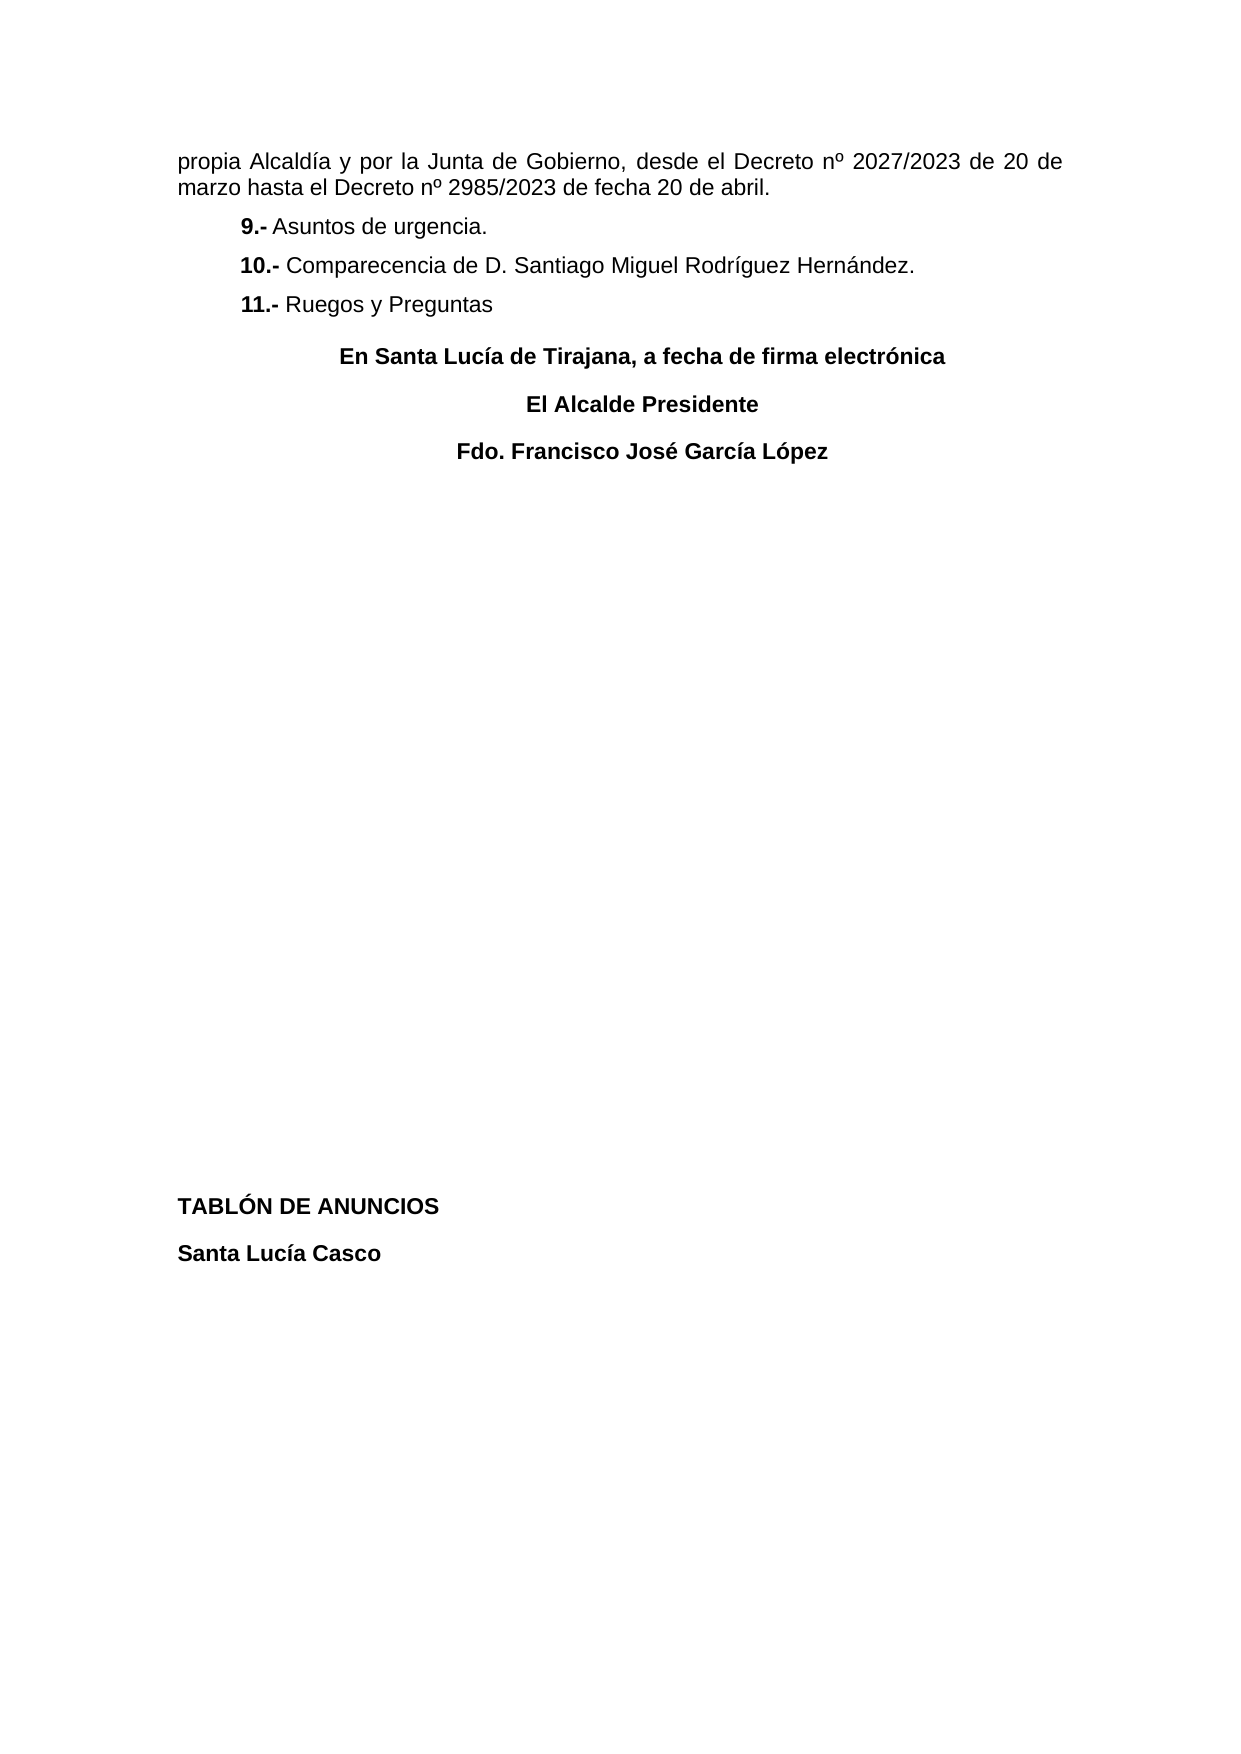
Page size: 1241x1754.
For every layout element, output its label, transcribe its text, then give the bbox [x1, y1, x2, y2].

text TABLÓN DE ANUNCIOS [177, 1193, 1063, 1219]
text Santa Lucía Casco [177, 1240, 1063, 1266]
text El Alcalde Presidente [177, 391, 1063, 417]
text 9.- Asuntos de urgencia. [177, 213, 1063, 239]
text En Santa Lucía de Tirajana, a fecha de firma electrónica [177, 343, 1063, 370]
text 10.- Comparecencia de D. Santiago Miguel Rodríguez Hernández. [177, 252, 1063, 278]
text Fdo. Francisco José García López [177, 438, 1063, 464]
text 11.- Ruegos y Preguntas [177, 291, 1063, 317]
text propia Alcaldía y por la Junta de Gobierno, desde el Decreto nº 2027/2023 de 20 de marzo hasta el Decreto nº 2985/2023 de fecha 20 de abril. [177, 148, 1063, 200]
